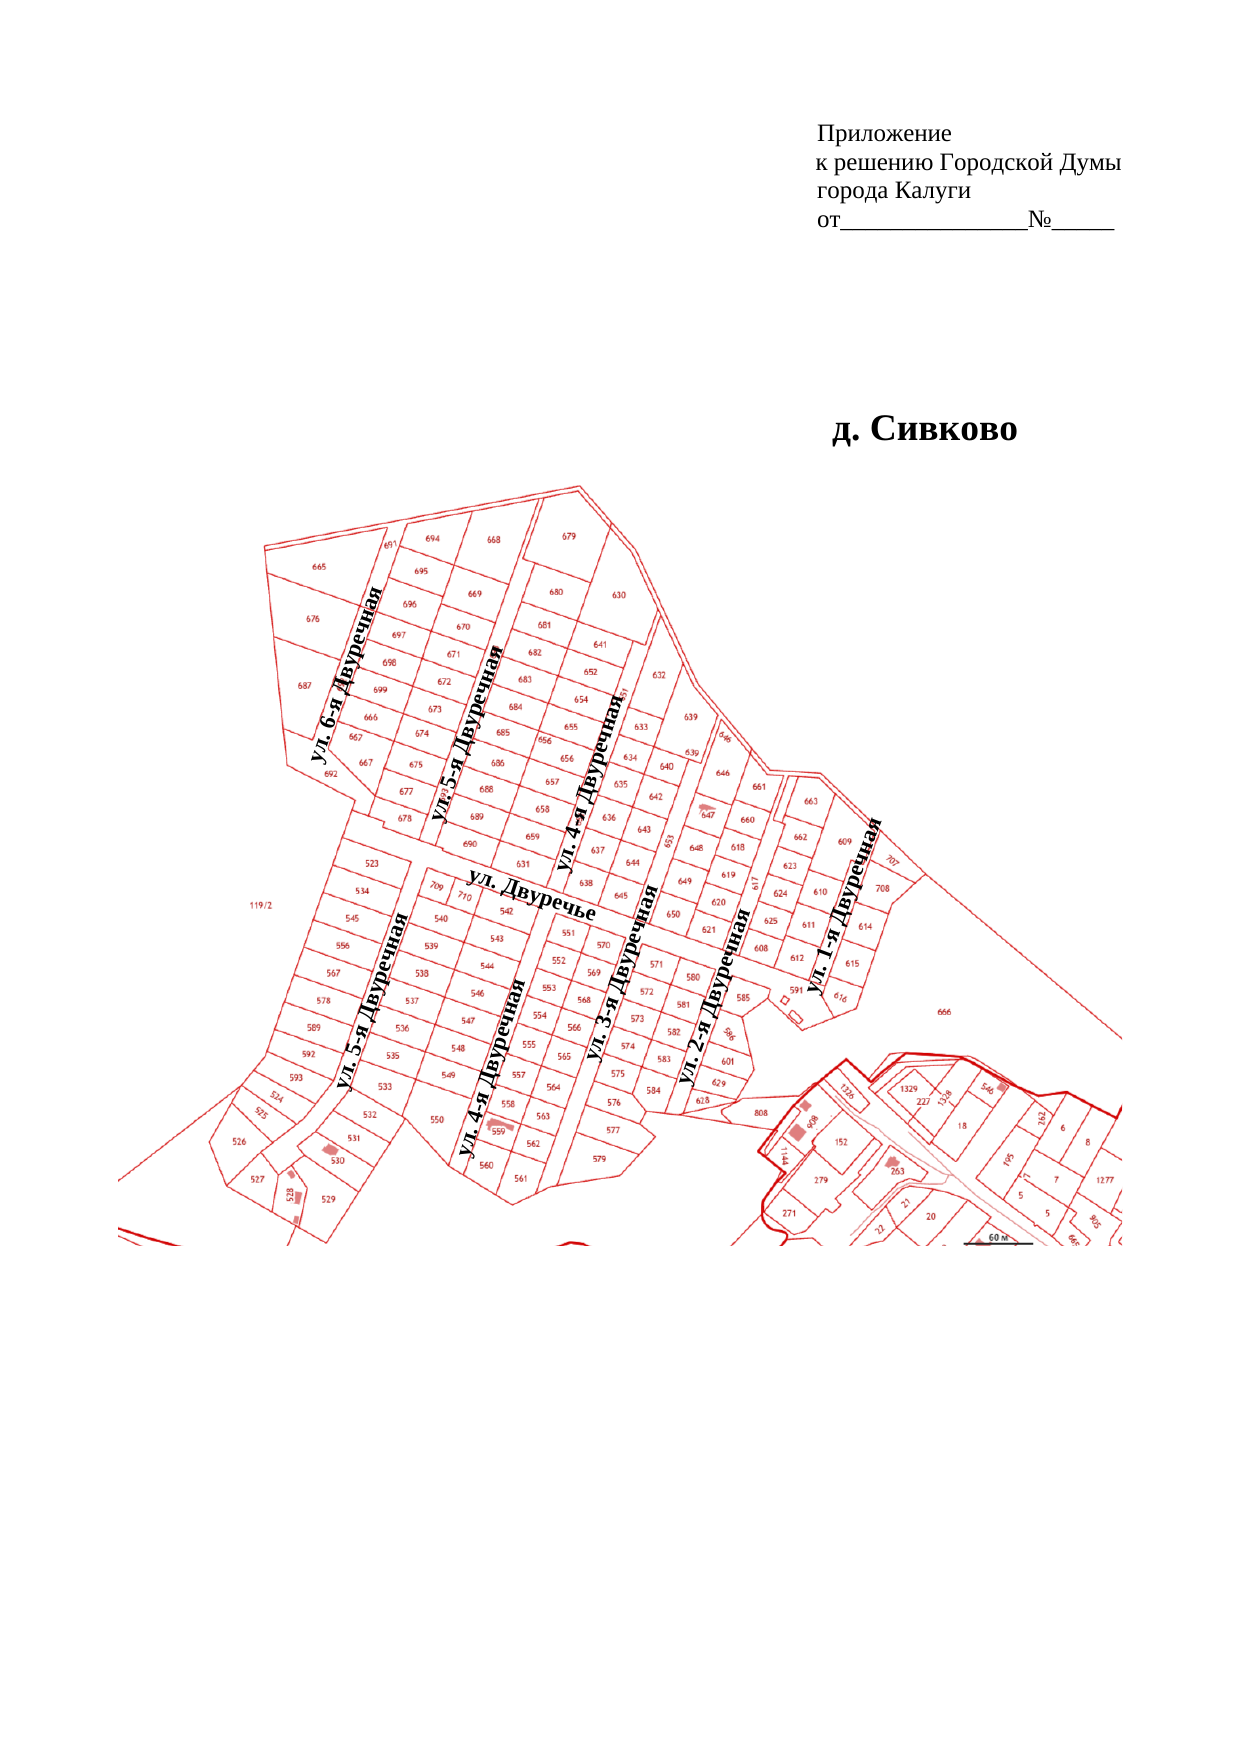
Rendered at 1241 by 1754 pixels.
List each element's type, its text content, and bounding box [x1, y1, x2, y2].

text города Калуги [118, 176, 1122, 204]
picture [118, 477, 1123, 1246]
text д. Сивково [118, 406, 1122, 449]
text к решению Городской Думы [118, 147, 1122, 176]
text от_______________№_____ [118, 204, 1122, 233]
text Приложение [118, 118, 1122, 147]
